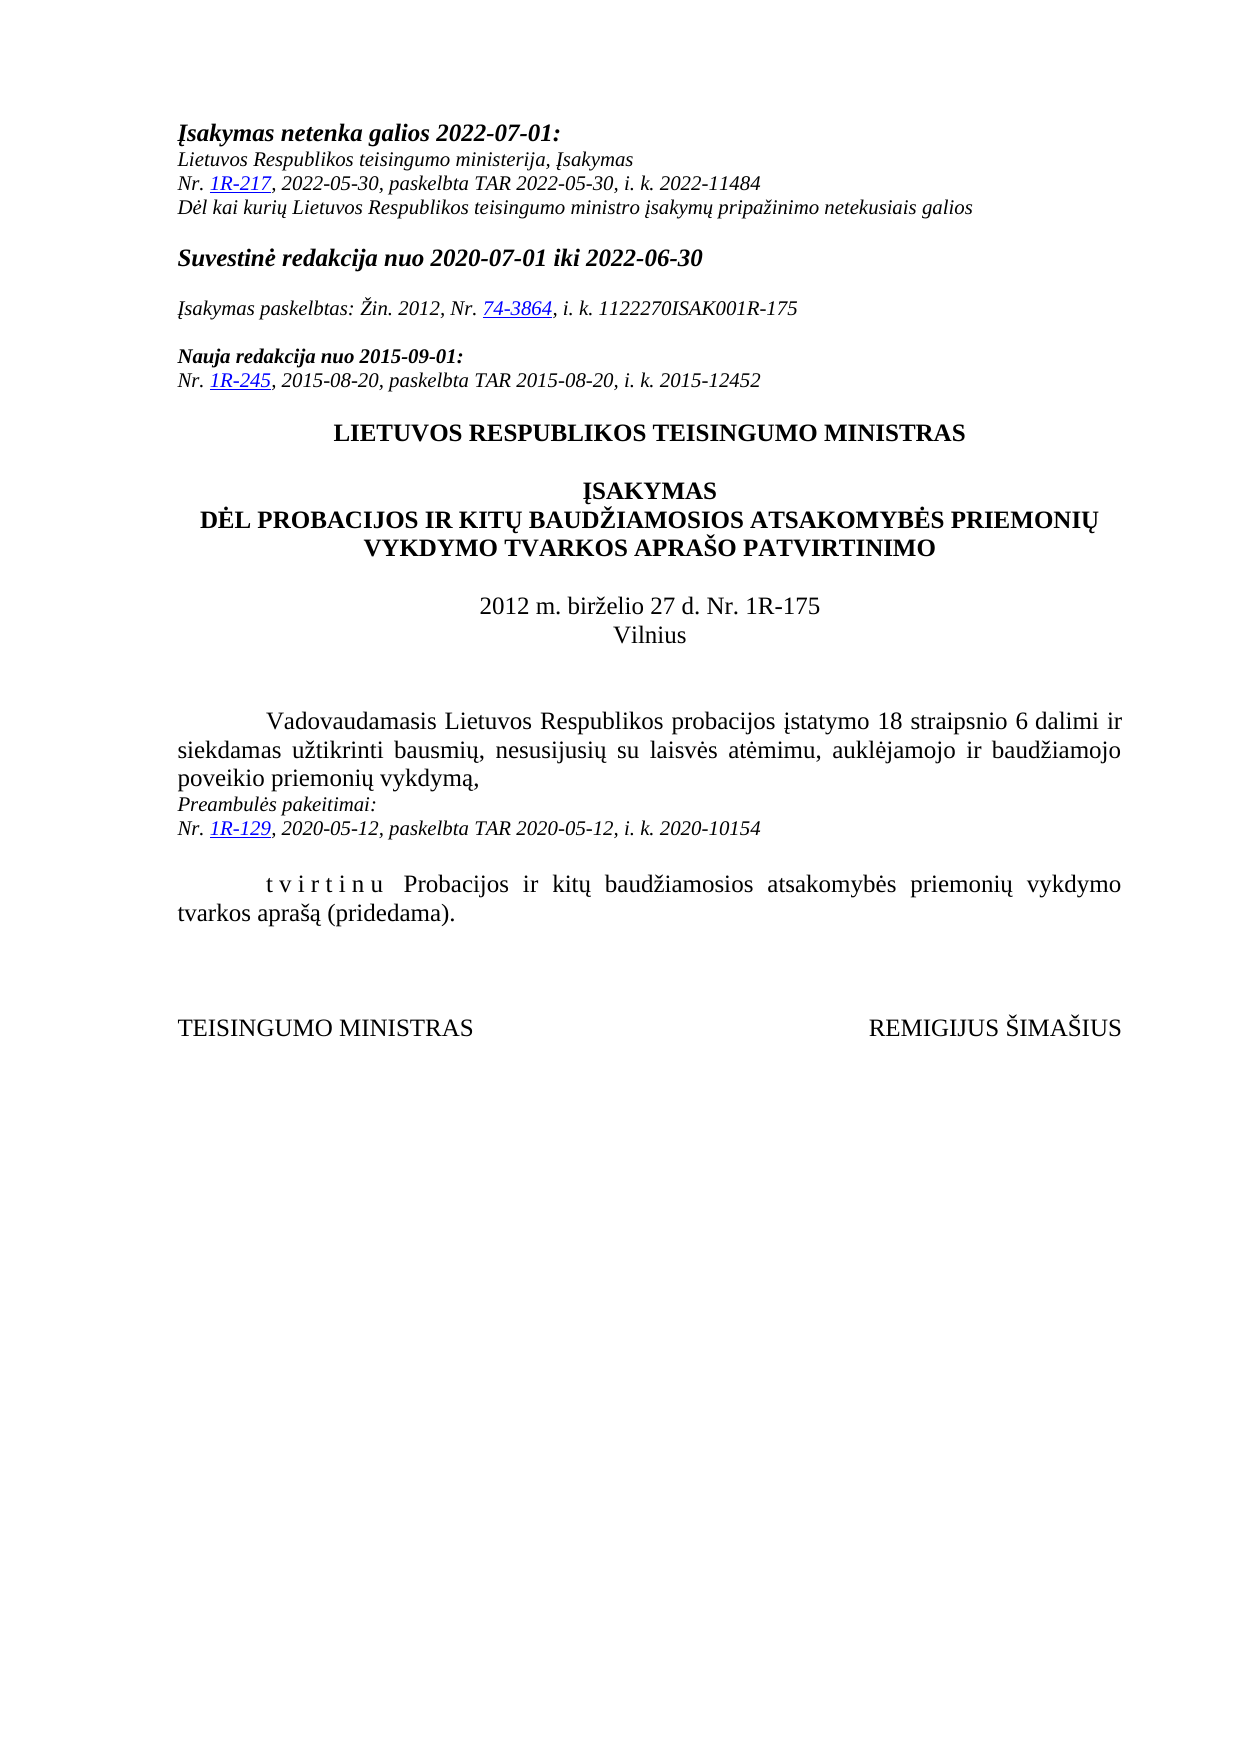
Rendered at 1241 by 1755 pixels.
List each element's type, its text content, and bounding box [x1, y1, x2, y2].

text Nr. 1R-129, 2020-05-12, paskelbta TAR 2020-05-12, i. k. 2020-10154 [177, 816, 1122, 840]
text ĮSAKYMAS [177, 476, 1122, 505]
text Teisingumo ministras Remigijus Šimašius [177, 1013, 1122, 1042]
text DĖL PROBACIJOS IR KITŲ BAUDŽIAMOSIOS ATSAKOMYBĖS PRIEMONIŲ VYKDYMO TVARKOS APRAŠO PATVIRTINIMO [177, 505, 1122, 562]
text 2012 m. birželio 27 d. Nr. 1R-175 [177, 591, 1122, 620]
text Įsakymas paskelbtas: Žin. 2012, Nr. 74-3864, i. k. 1122270ISAK001R-175 [177, 296, 1122, 320]
text Dėl kai kurių Lietuvos Respublikos teisingumo ministro įsakymų pripažinimo netekusiais galios [177, 195, 1122, 219]
text Vilnius [177, 620, 1122, 648]
text Vadovaudamasis Lietuvos Respublikos probacijos įstatymo 18 straipsnio 6 dalimi ir siekdamas užtikrinti bausmių, nesusijusių su laisvės atėmimu, auklėjamojo ir baudžiamojo poveikio priemonių vykdymą, [177, 706, 1122, 792]
text LIETUVOS RESPUBLIKOS TEISINGUMO MINISTRAS [177, 418, 1122, 447]
text Nr. 1R-217, 2022-05-30, paskelbta TAR 2022-05-30, i. k. 2022-11484 [177, 171, 1122, 195]
text Įsakymas netenka galios 2022-07-01: [177, 118, 1122, 147]
text tvirtinu Probacijos ir kitų baudžiamosios atsakomybės priemonių vykdymo tvarkos aprašą (pridedama). [177, 869, 1122, 927]
text Suvestinė redakcija nuo 2020-07-01 iki 2022-06-30 [177, 243, 1122, 272]
text Lietuvos Respublikos teisingumo ministerija, Įsakymas [177, 147, 1122, 171]
text Nr. 1R-245, 2015-08-20, paskelbta TAR 2015-08-20, i. k. 2015-12452 [177, 368, 1122, 392]
text Nauja redakcija nuo 2015-09-01: [177, 344, 1122, 368]
text Preambulės pakeitimai: [177, 792, 1122, 816]
